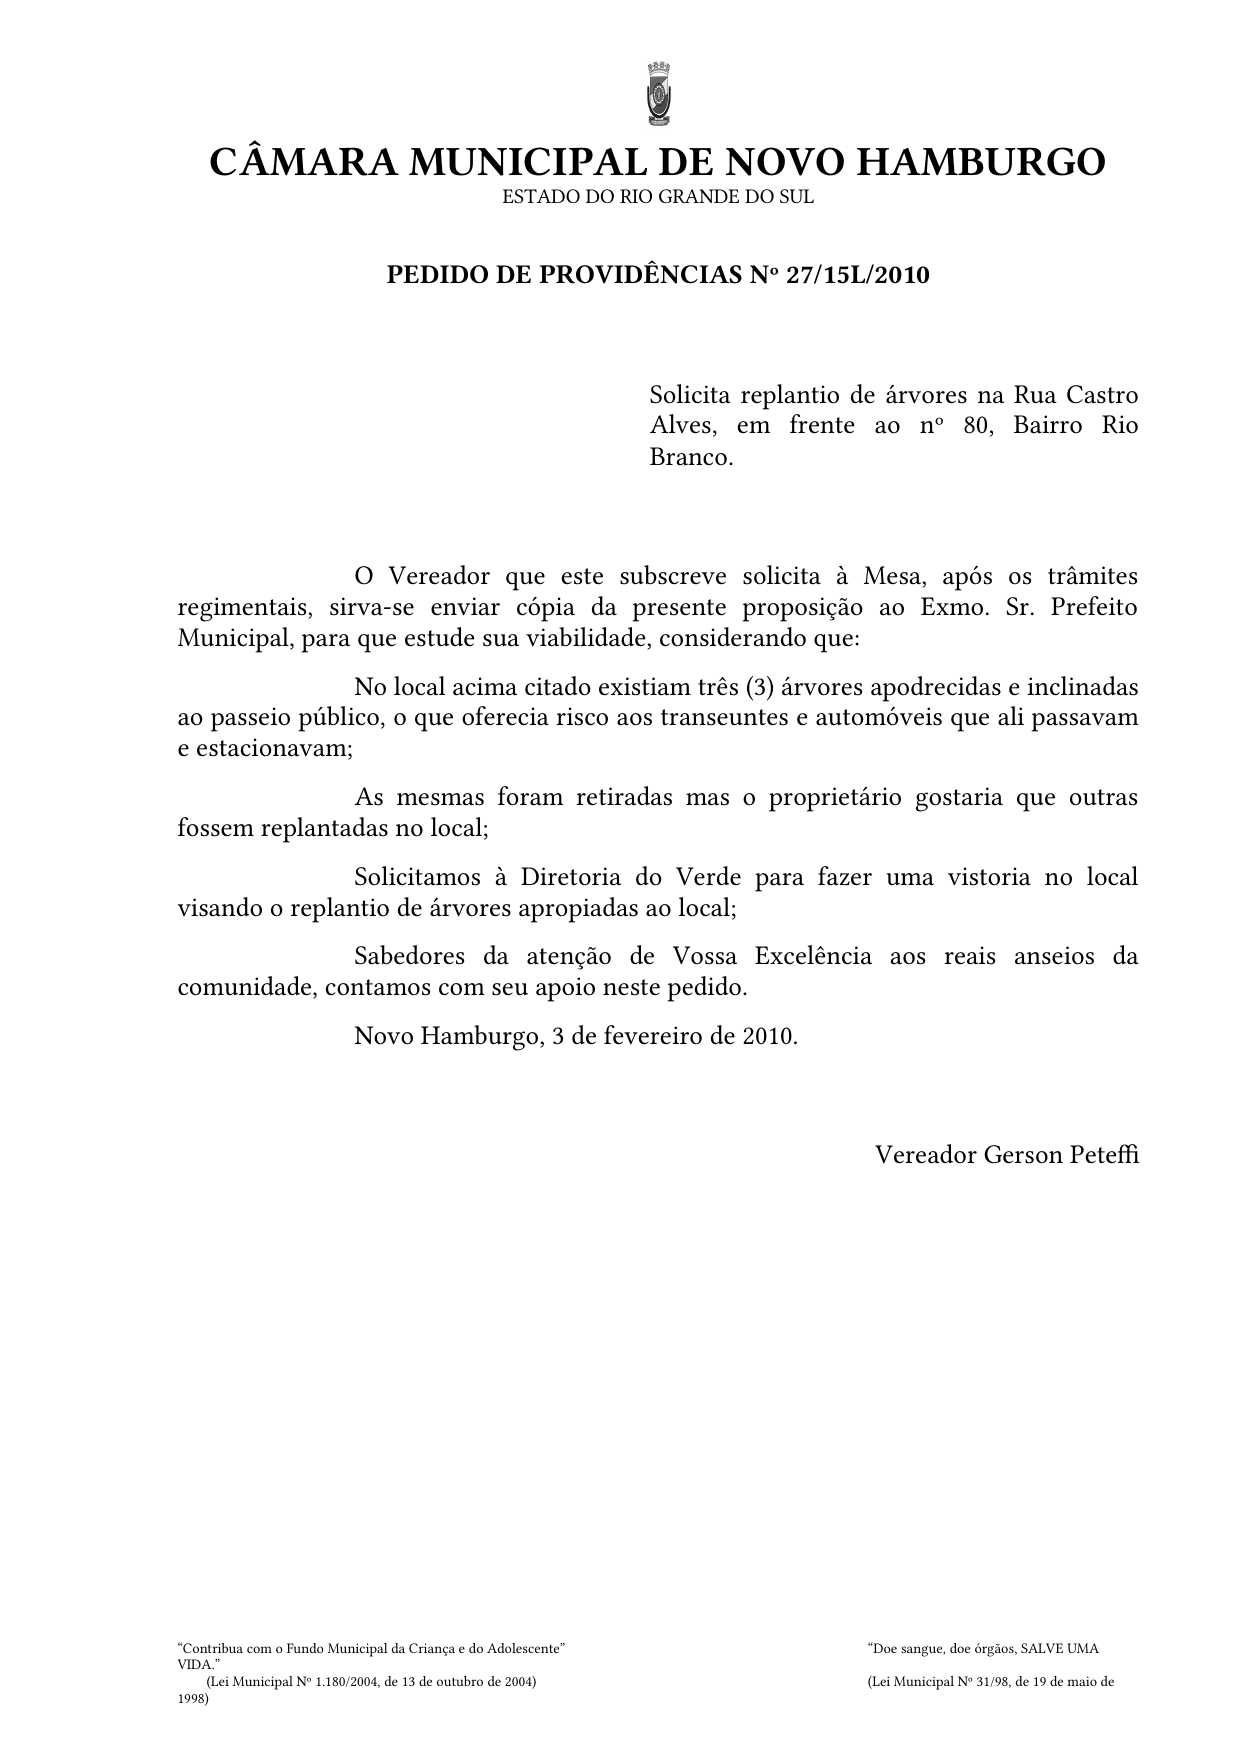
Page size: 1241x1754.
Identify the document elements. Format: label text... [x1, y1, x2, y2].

text Vereador Gerson Peteffi [177, 1139, 1140, 1170]
text Novo Hamburgo, 3 de fevereiro de 2010. [177, 1020, 1140, 1051]
text As mesmas foram retiradas mas o proprietário gostaria que outras fossem replantadas no local; [177, 781, 1140, 843]
text Solicita replantio de árvores na Rua Castro Alves, em frente ao nº 80, Bairro Rio Branco. [649, 379, 1140, 472]
text O Vereador que este subscreve solicita à Mesa, após os trâmites regimentais, sirva-se enviar cópia da presente proposição ao Exmo. Sr. Prefeito Municipal, para que estude sua viabilidade, considerando que: [177, 560, 1140, 653]
text Sabedores da atenção de Vossa Excelência aos reais anseios da comunidade, contamos com seu apoio neste pedido. [177, 940, 1140, 1002]
text No local acima citado existiam três (3) árvores apodrecidas e inclinadas ao passeio público, o que oferecia risco aos transeuntes e automóveis que ali passavam e estacionavam; [177, 671, 1140, 763]
text PEDIDO DE PROVIDÊNCIAS Nº 27/15L/2010 [177, 259, 1140, 290]
text Solicitamos à Diretoria do Verde para fazer uma vistoria no local visando o replantio de árvores apropiadas ao local; [177, 861, 1140, 923]
